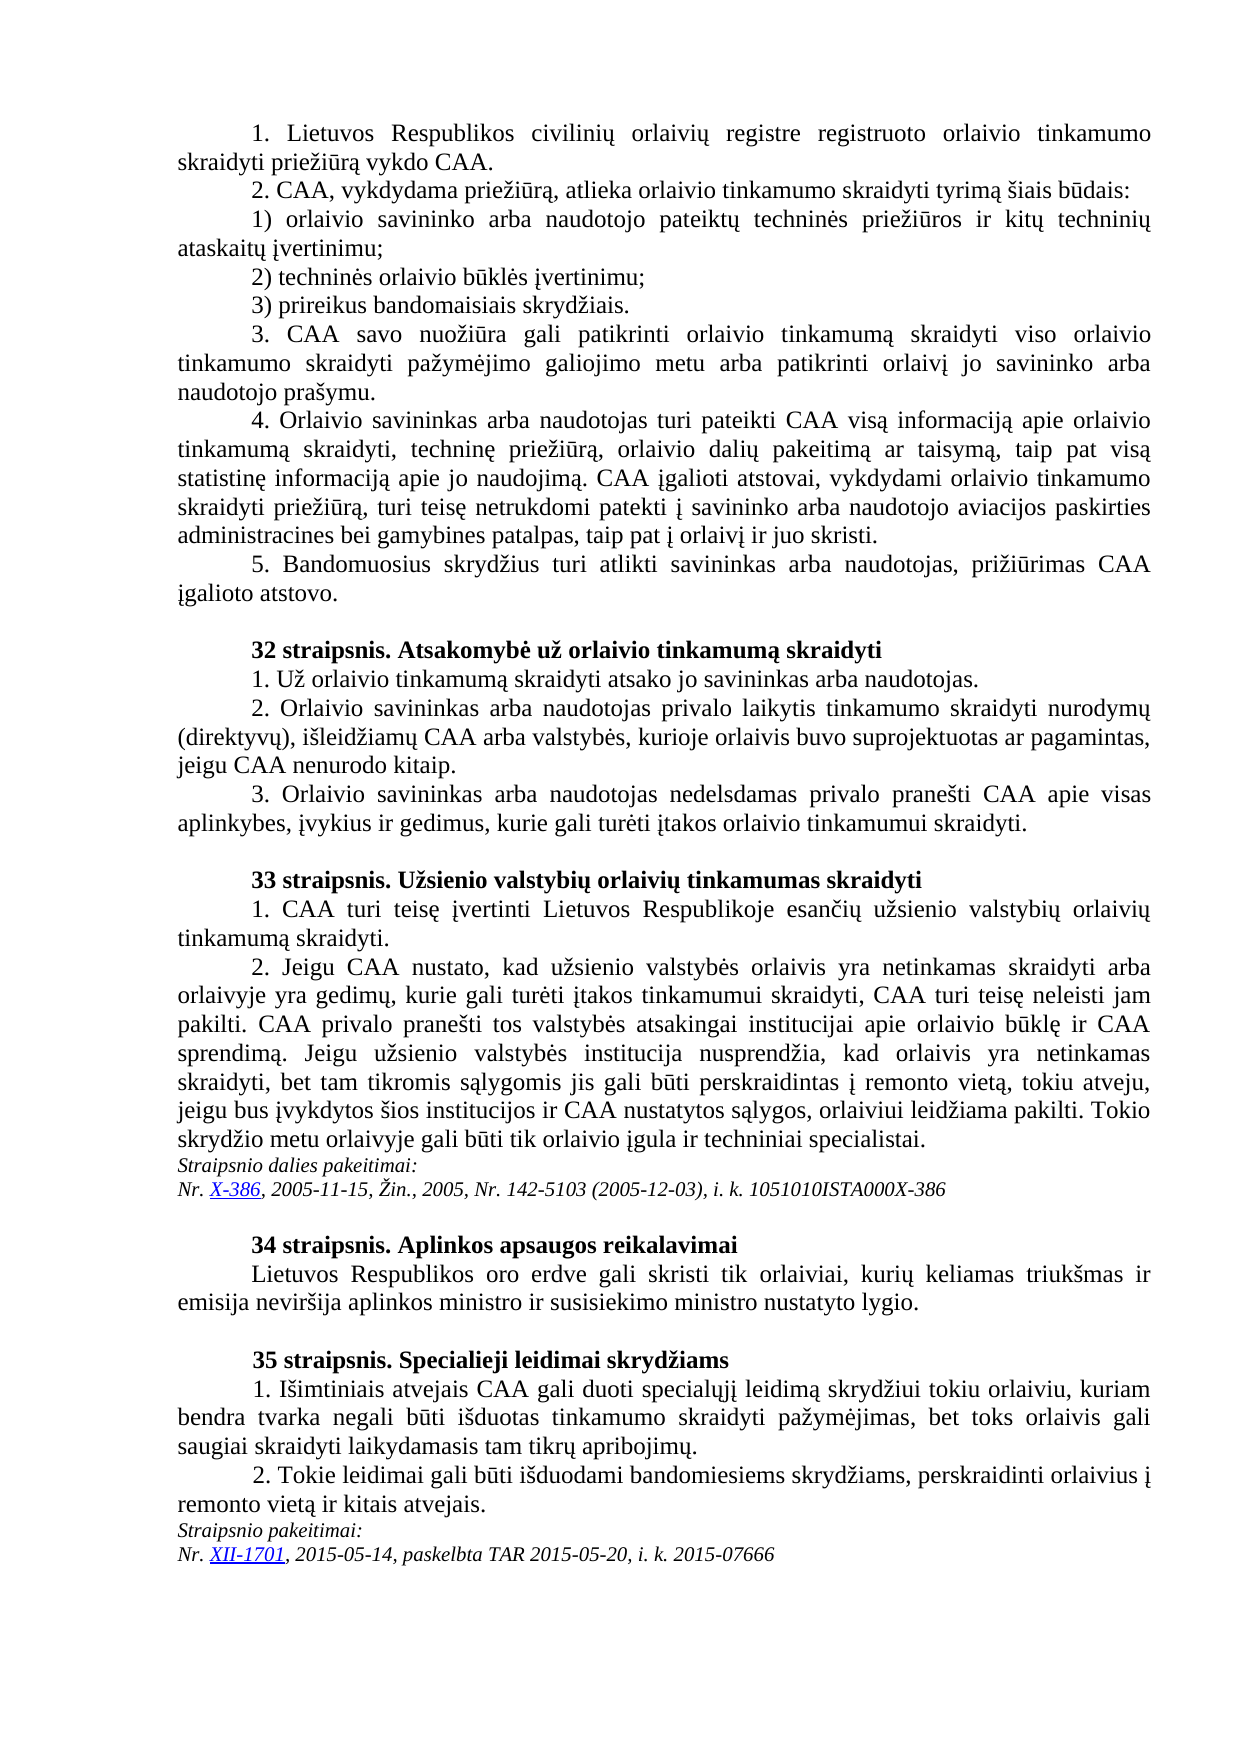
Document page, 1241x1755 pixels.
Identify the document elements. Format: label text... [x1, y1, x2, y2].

text Nr. X-386, 2005-11-15, Žin., 2005, Nr. 142-5103 (2005-12-03), i. k. 1051010ISTA000X-386 [177, 1177, 1152, 1201]
text 2. Orlaivio savininkas arba naudotojas privalo laikytis tinkamumo skraidyti nurodymų (direktyvų), išleidžiamų CAA arba valstybės, kurioje orlaivis buvo suprojektuotas ar pagamintas, jeigu CAA nenurodo kitaip. [177, 693, 1152, 779]
text 3. Orlaivio savininkas arba naudotojas nedelsdamas privalo pranešti CAA apie visas aplinkybes, įvykius ir gedimus, kurie gali turėti įtakos orlaivio tinkamumui skraidyti. [177, 779, 1152, 837]
text 2. CAA, vykdydama priežiūrą, atlieka orlaivio tinkamumo skraidyti tyrimą šiais būdais: [177, 176, 1152, 204]
text 35 straipsnis. Specialieji leidimai skrydžiams [177, 1345, 1152, 1374]
text 2. Tokie leidimai gali būti išduodami bandomiesiems skrydžiams, perskraidinti orlaivius į remonto vietą ir kitais atvejais. [177, 1460, 1152, 1517]
text 2) techninės orlaivio būklės įvertinimu; [177, 262, 1152, 291]
text 1. Lietuvos Respublikos civilinių orlaivių registre registruoto orlaivio tinkamumo skraidyti priežiūrą vykdo CAA. [177, 118, 1152, 176]
text 1. Už orlaivio tinkamumą skraidyti atsako jo savininkas arba naudotojas. [177, 664, 1152, 693]
text 4. Orlaivio savininkas arba naudotojas turi pateikti CAA visą informaciją apie orlaivio tinkamumą skraidyti, techninę priežiūrą, orlaivio dalių pakeitimą ar taisymą, taip pat visą statistinę informaciją apie jo naudojimą. CAA įgalioti atstovai, vykdydami orlaivio tinkamumo skraidyti priežiūrą, turi teisę netrukdomi patekti į savininko arba naudotojo aviacijos paskirties administracines bei gamybines patalpas, taip pat į orlaivį ir juo skristi. [177, 406, 1152, 549]
text 5. Bandomuosius skrydžius turi atlikti savininkas arba naudotojas, prižiūrimas CAA įgalioto atstovo. [177, 549, 1152, 607]
text 34 straipsnis. Aplinkos apsaugos reikalavimai [177, 1230, 1152, 1259]
text 1. CAA turi teisę įvertinti Lietuvos Respublikoje esančių užsienio valstybių orlaivių tinkamumą skraidyti. [177, 894, 1152, 952]
text 1) orlaivio savininko arba naudotojo pateiktų techninės priežiūros ir kitų techninių ataskaitų įvertinimu; [177, 204, 1152, 262]
text 3) prireikus bandomaisiais skrydžiais. [177, 291, 1152, 319]
text 1. Išimtiniais atvejais CAA gali duoti specialųjį leidimą skrydžiui tokiu orlaiviu, kuriam bendra tvarka negali būti išduotas tinkamumo skraidyti pažymėjimas, bet toks orlaivis gali saugiai skraidyti laikydamasis tam tikrų apribojimų. [177, 1374, 1152, 1460]
text Straipsnio dalies pakeitimai: [177, 1153, 1152, 1177]
text 33 straipsnis. Užsienio valstybių orlaivių tinkamumas skraidyti [177, 866, 1152, 894]
text 32 straipsnis. Atsakomybė už orlaivio tinkamumą skraidyti [177, 636, 1152, 664]
text 2. Jeigu CAA nustato, kad užsienio valstybės orlaivis yra netinkamas skraidyti arba orlaivyje yra gedimų, kurie gali turėti įtakos tinkamumui skraidyti, CAA turi teisę neleisti jam pakilti. CAA privalo pranešti tos valstybės atsakingai institucijai apie orlaivio būklę ir CAA sprendimą. Jeigu užsienio valstybės institucija nusprendžia, kad orlaivis yra netinkamas skraidyti, bet tam tikromis sąlygomis jis gali būti perskraidintas į remonto vietą, tokiu atveju, jeigu bus įvykdytos šios institucijos ir CAA nustatytos sąlygos, orlaiviui leidžiama pakilti. Tokio skrydžio metu orlaivyje gali būti tik orlaivio įgula ir techniniai specialistai. [177, 952, 1152, 1153]
text Nr. XII-1701, 2015-05-14, paskelbta TAR 2015-05-20, i. k. 2015-07666 [177, 1542, 1152, 1566]
text Straipsnio pakeitimai: [177, 1517, 1152, 1542]
text Lietuvos Respublikos oro erdve gali skristi tik orlaiviai, kurių keliamas triukšmas ir emisija neviršija aplinkos ministro ir susisiekimo ministro nustatyto lygio. [177, 1259, 1152, 1316]
text 3. CAA savo nuožiūra gali patikrinti orlaivio tinkamumą skraidyti viso orlaivio tinkamumo skraidyti pažymėjimo galiojimo metu arba patikrinti orlaivį jo savininko arba naudotojo prašymu. [177, 319, 1152, 406]
